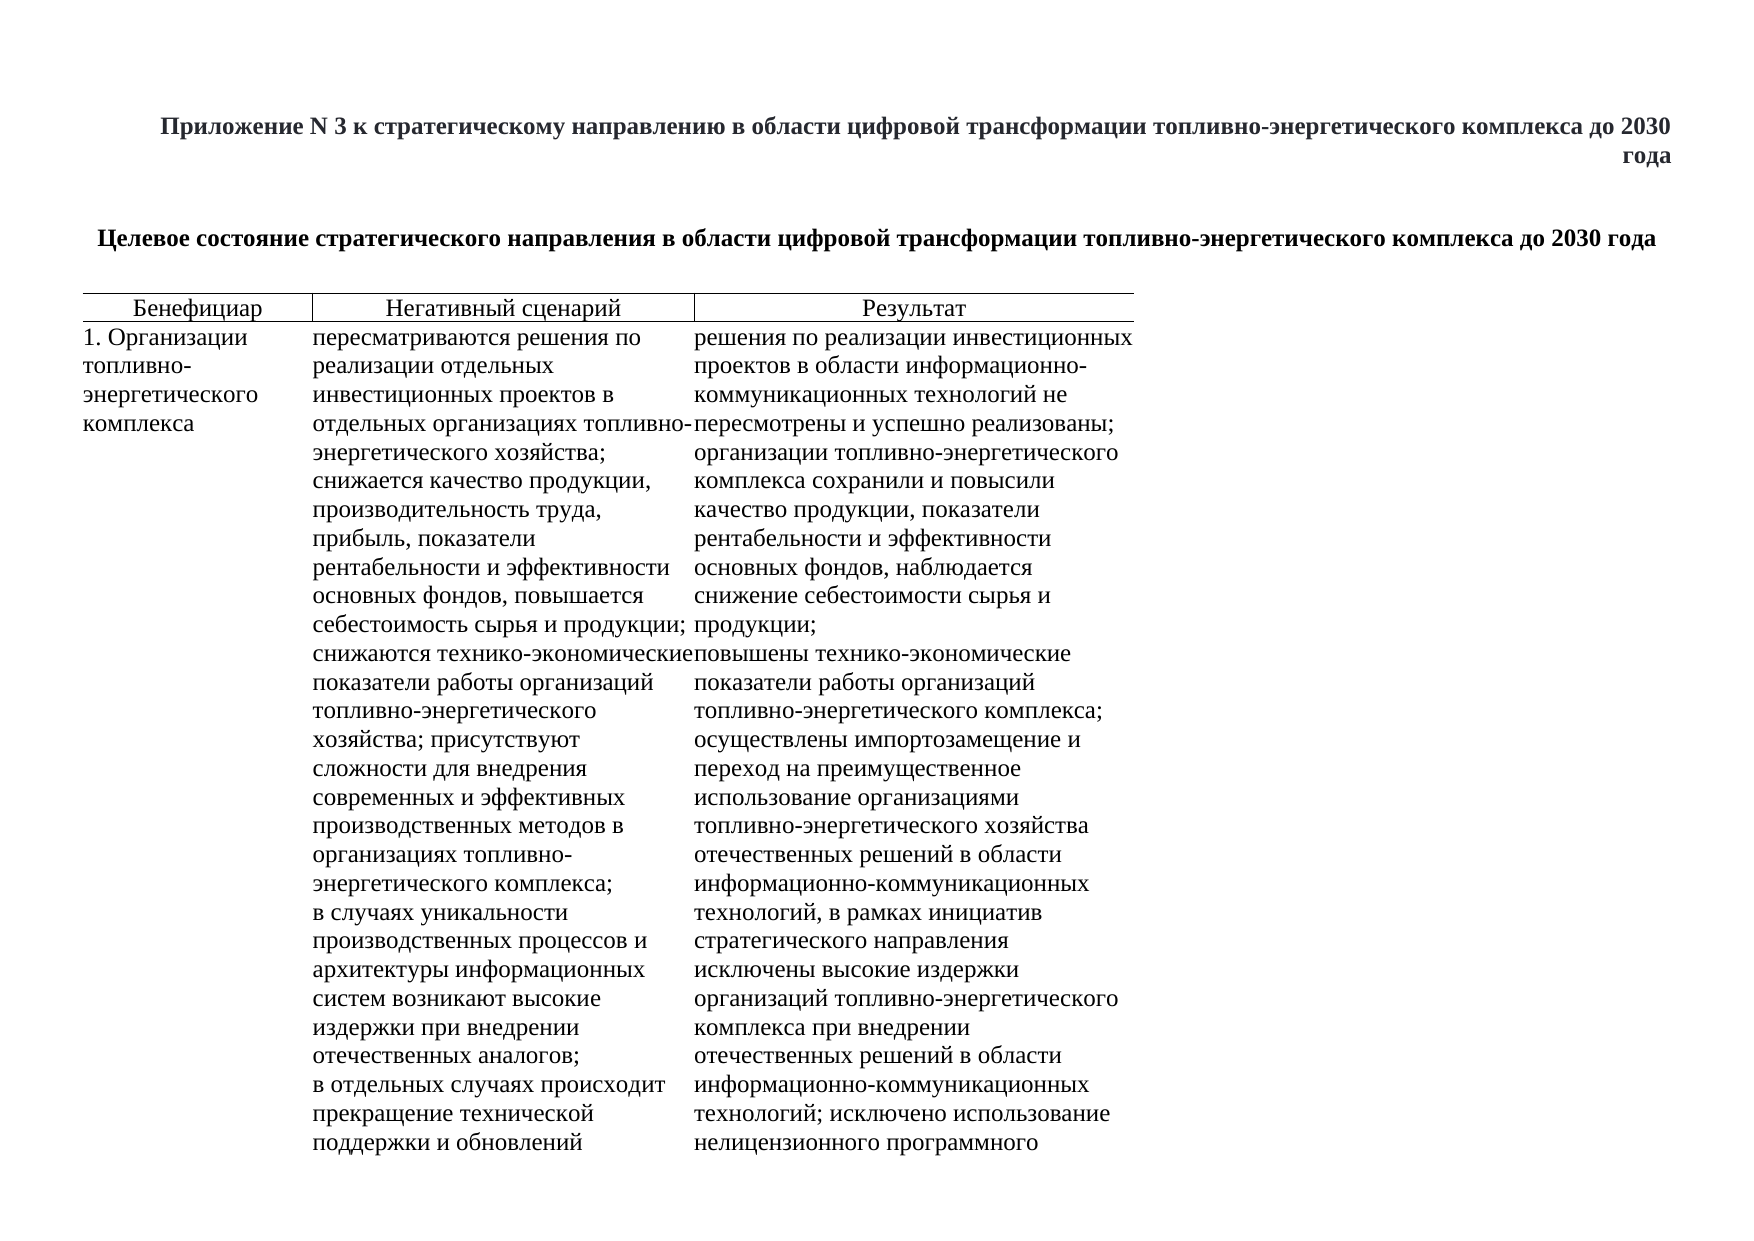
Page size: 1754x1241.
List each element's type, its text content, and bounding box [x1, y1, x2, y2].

text Приложение N 3 к стратегическому направлению в области цифровой трансформации топливно-энергетического комплекса до 2030 года [83, 111, 1671, 169]
table_header Негативный сценарий [313, 294, 694, 321]
subtitle Целевое состояние стратегического направления в области цифровой трансформации топливно-энергетического комплекса до 2030 года [83, 223, 1671, 251]
table_cell 1. Организации топливно-энергетического комплекса [83, 322, 312, 1155]
table_cell пересматриваются решения по реализации отдельных инвестиционных проектов в отдельных организациях топливно-энергетического хозяйства; снижается качество продукции, производительность труда, прибыль, показатели рентабельности и эффективности основных фондов, повышается себестоимость сырья и продукции; снижаются технико-экономические показатели работы организаций топливно-энергетического хозяйства; присутствуют сложности для внедрения современных и эффективных производственных методов в организациях топливно-энергетического комплекса; в случаях уникальности производственных процессов и архитектуры информационных систем возникают высокие издержки при внедрении отечественных аналогов; в отдельных случаях происходит прекращение технической поддержки и обновлений [313, 322, 694, 1155]
table_header Результат [695, 294, 1134, 321]
table_header Бенефициар [83, 294, 312, 321]
table_cell решения по реализации инвестиционных проектов в области информационно-коммуникационных технологий не пересмотрены и успешно реализованы; организации топливно-энергетического комплекса сохранили и повысили качество продукции, показатели рентабельности и эффективности основных фондов, наблюдается снижение себестоимости сырья и продукции; повышены технико-экономические показатели работы организаций топливно-энергетического комплекса; осуществлены импортозамещение и переход на преимущественное использование организациями топливно-энергетического хозяйства отечественных решений в области информационно-коммуникационных технологий, в рамках инициатив стратегического направления исключены высокие издержки организаций топливно-энергетического комплекса при внедрении отечественных решений в области информационно-коммуникационных технологий; исключено использование нелицензионного программного [694, 322, 1134, 1155]
